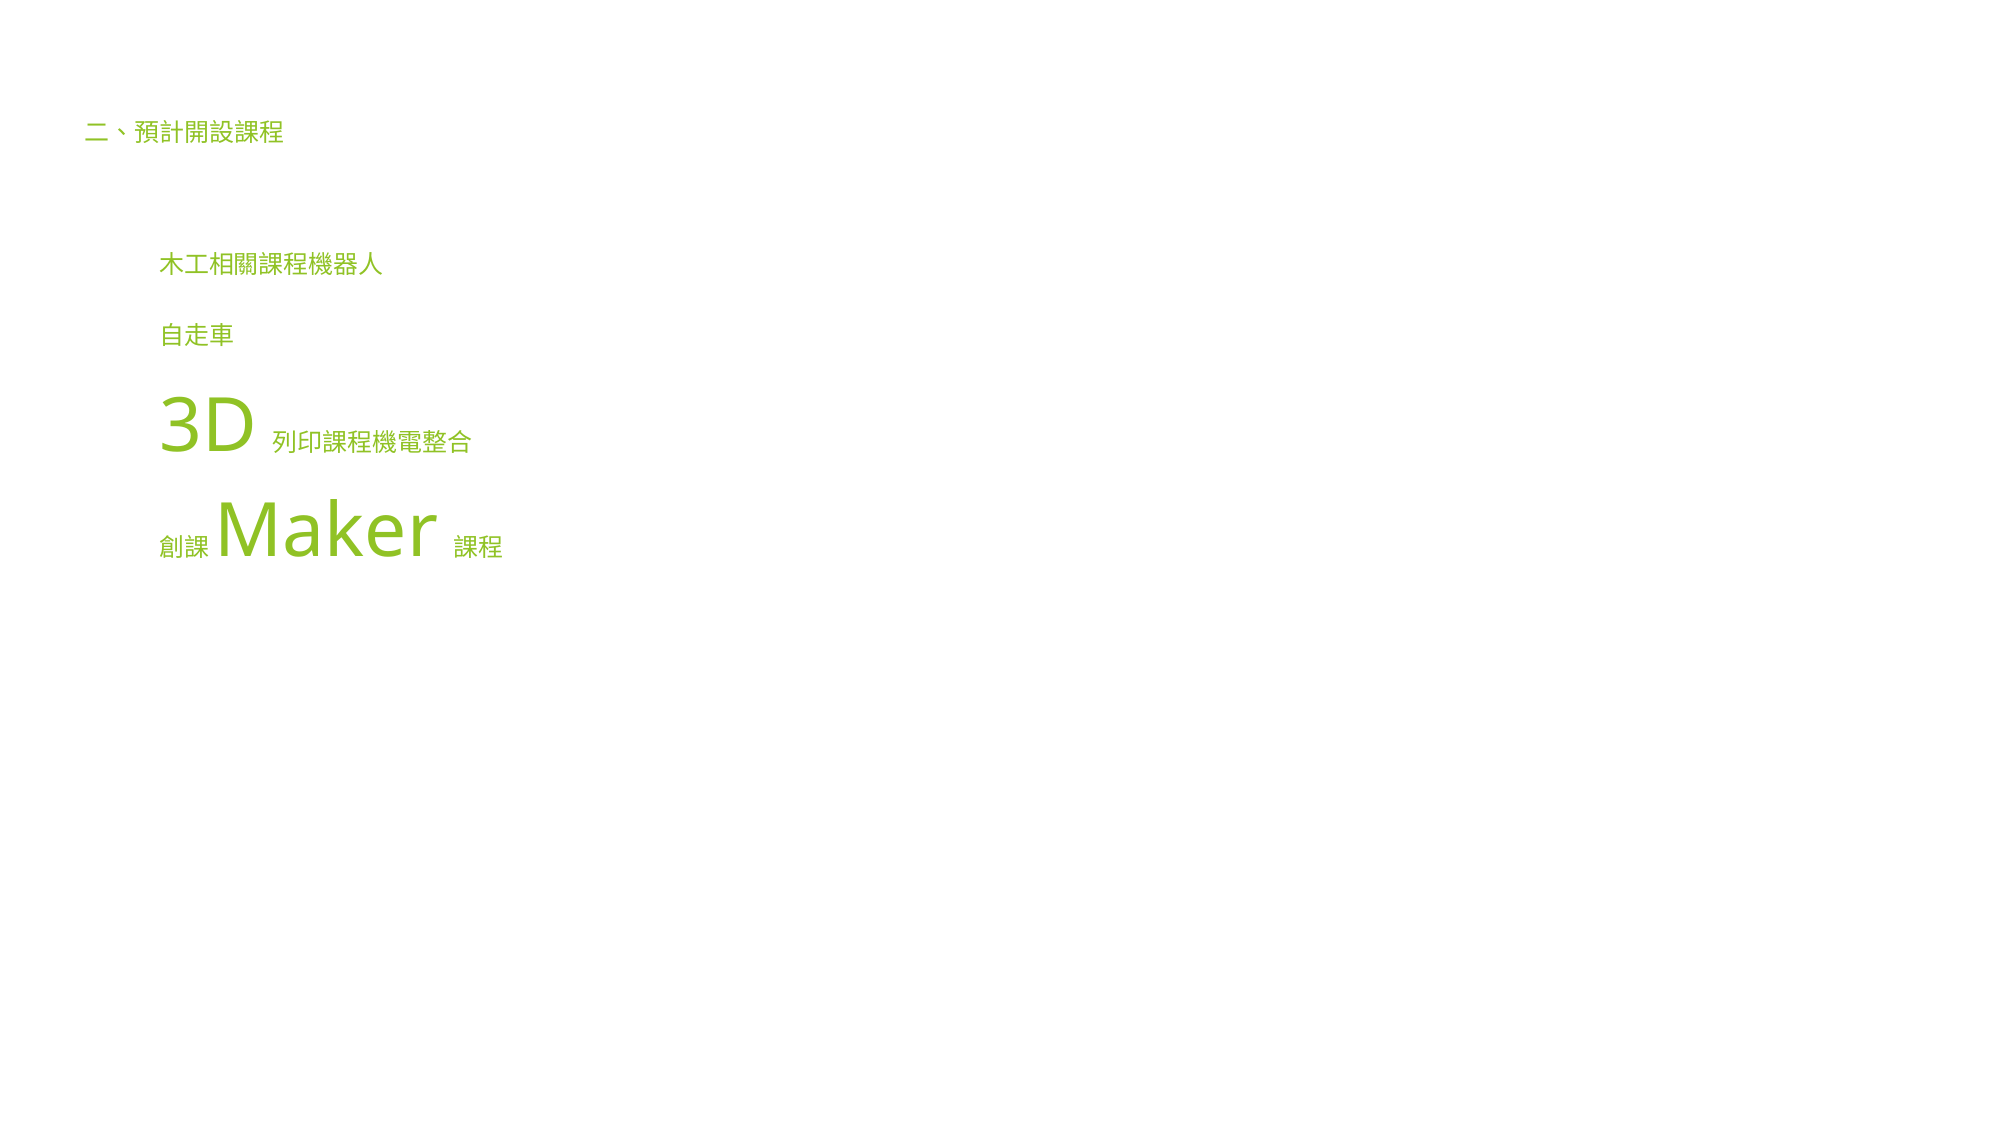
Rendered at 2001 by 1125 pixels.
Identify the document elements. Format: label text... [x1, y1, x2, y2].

text 二、預計開設課程 [84, 37, 1710, 168]
text 木工相關課程機器人 [159, 244, 651, 281]
text 3D列印課程機電整合 [159, 371, 587, 473]
text 創課Maker課程 [159, 473, 1710, 578]
text 自走車 [159, 281, 1710, 361]
